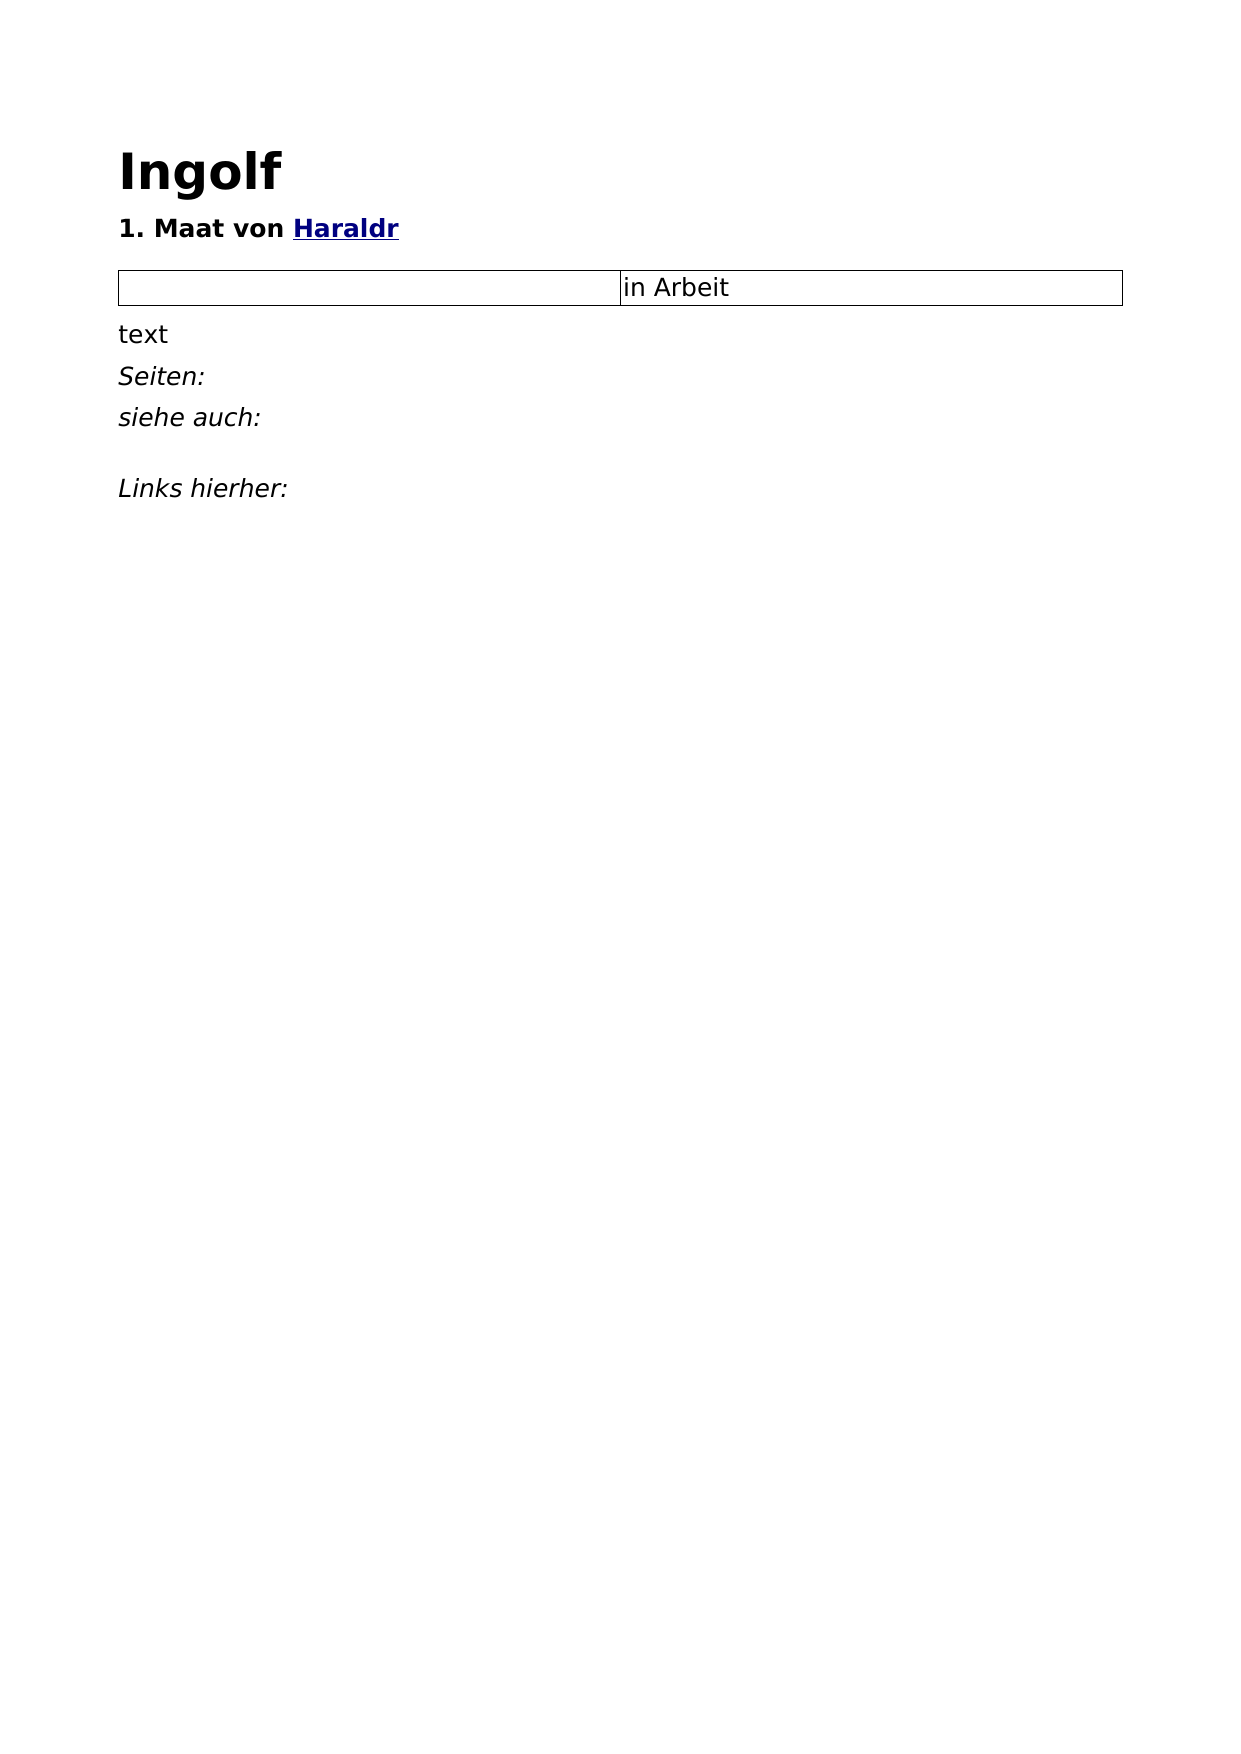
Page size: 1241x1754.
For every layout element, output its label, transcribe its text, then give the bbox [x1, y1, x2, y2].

table_header in Arbeit [621, 271, 1122, 305]
text Seiten: [118, 362, 1122, 391]
subtitle Ingolf [118, 143, 1122, 201]
text siehe auch: [118, 404, 1122, 462]
text 1. Maat von Haraldr [118, 214, 1122, 243]
text Links hierher: [118, 474, 1122, 504]
table_header [119, 271, 620, 305]
text text [118, 320, 1122, 349]
